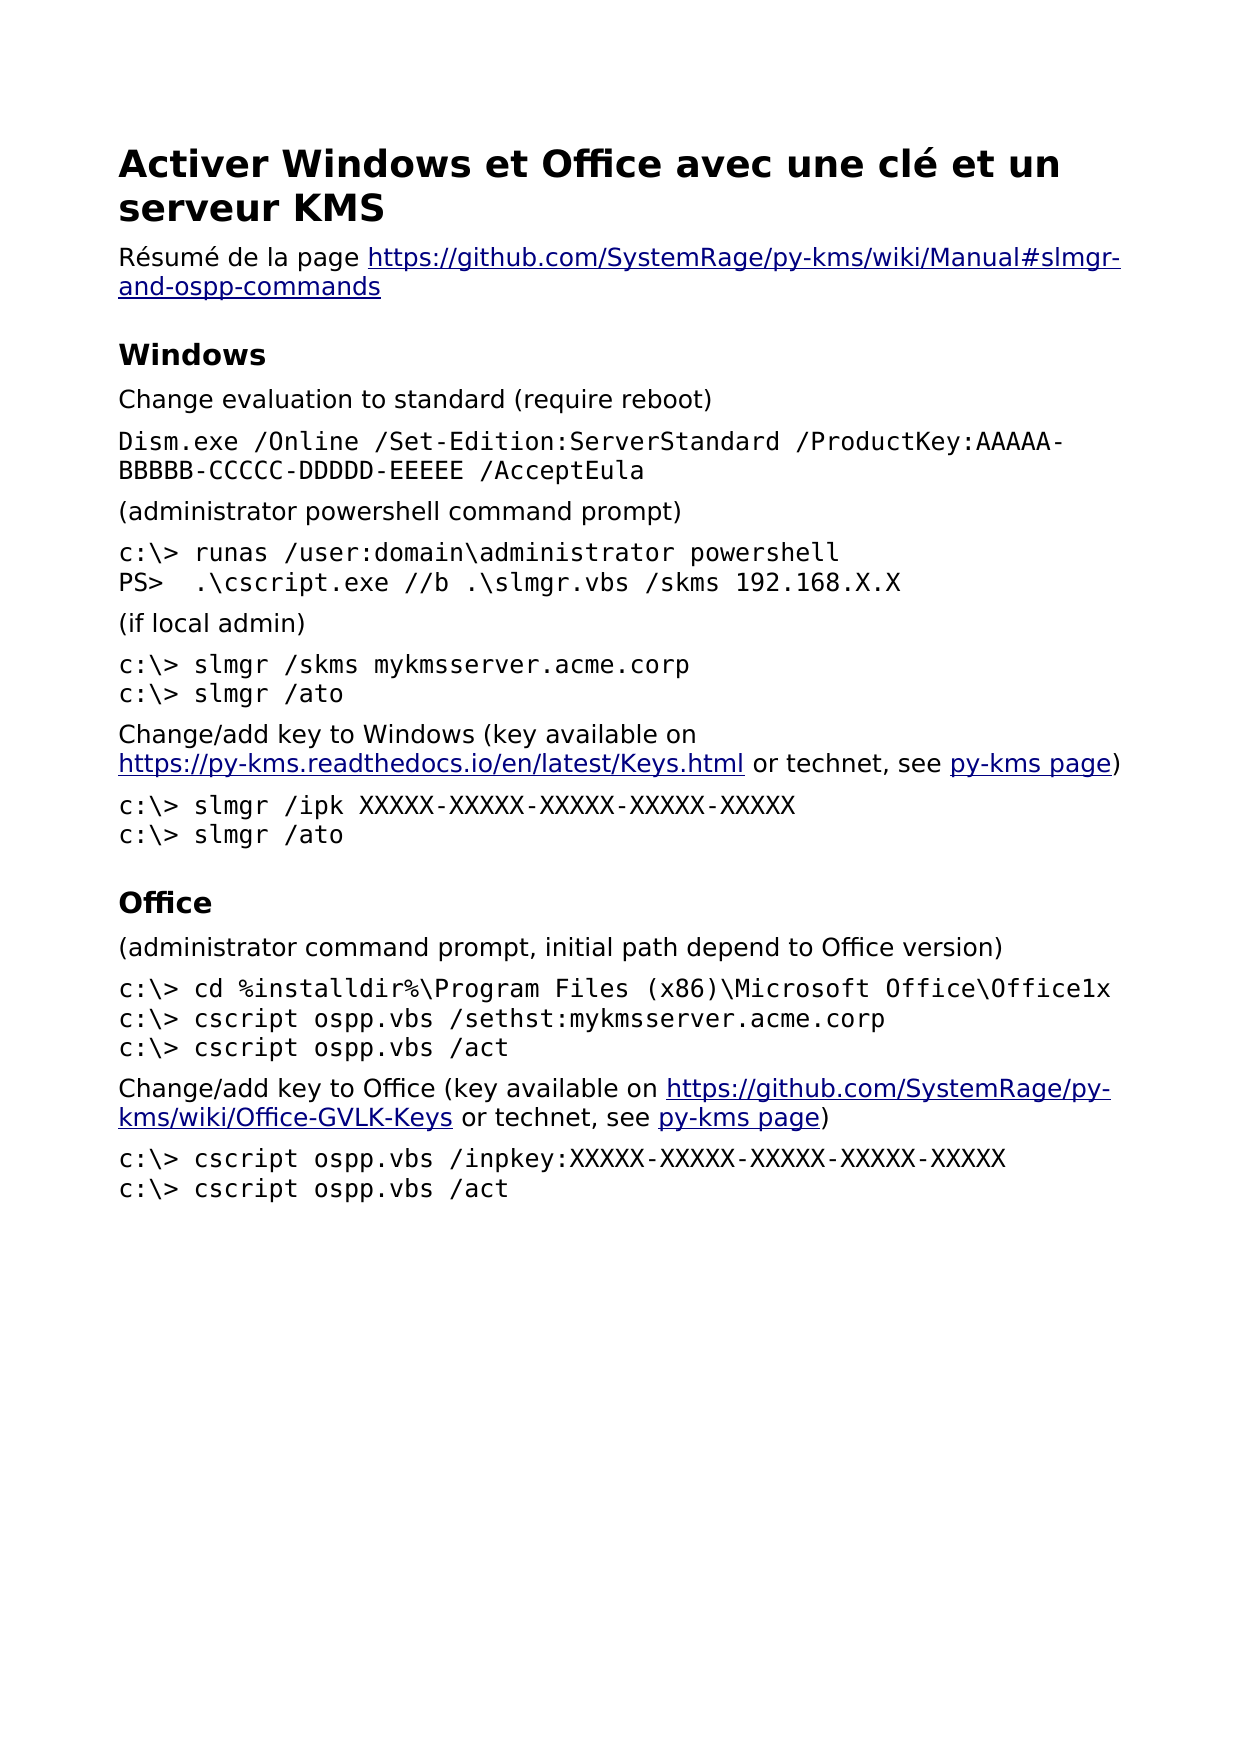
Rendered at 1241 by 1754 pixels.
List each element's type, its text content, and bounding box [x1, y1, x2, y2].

text Résumé de la page https://github.com/SystemRage/py-kms/wiki/Manual#slmgr-and-ospp-commands [118, 243, 1122, 301]
text (if local admin) [118, 609, 1122, 638]
subtitle Windows [118, 339, 1122, 373]
subtitle Office [118, 886, 1122, 920]
text Change/add key to Windows (key available on https://py-kms.readthedocs.io/en/latest/Keys.html or technet, see py-kms page) [118, 721, 1122, 779]
text Change evaluation to standard (require reboot) [118, 385, 1122, 414]
text c:\> slmgr /skms mykmsserver.acme.corp c:\> slmgr /ato [118, 650, 1122, 709]
text c:\> cscript ospp.vbs /inpkey:XXXXX-XXXXX-XXXXX-XXXXX-XXXXX c:\> cscript ospp.vbs /act [118, 1145, 1122, 1203]
text Change/add key to Office (key available on https://github.com/SystemRage/py-kms/wiki/Office-GVLK-Keys or technet, see py-kms page) [118, 1074, 1122, 1132]
text c:\> cd %installdir%\Program Files (x86)\Microsoft Office\Office1x c:\> cscript ospp.vbs /sethst:mykmsserver.acme.corp c:\> cscript ospp.vbs /act [118, 974, 1122, 1062]
text Dism.exe /Online /Set-Edition:ServerStandard /ProductKey:AAAAA-BBBBB-CCCCC-DDDDD-EEEEE /AcceptEula [118, 427, 1122, 485]
text (administrator powershell command prompt) [118, 497, 1122, 526]
text c:\> runas /user:domain\administrator powershell PS> .\cscript.exe //b .\slmgr.vbs /skms 192.168.X.X [118, 539, 1122, 597]
text (administrator command prompt, initial path depend to Office version) [118, 933, 1122, 962]
text c:\> slmgr /ipk XXXXX-XXXXX-XXXXX-XXXXX-XXXXX c:\> slmgr /ato [118, 791, 1122, 850]
subtitle Activer Windows et Office avec une clé et un serveur KMS [118, 143, 1122, 230]
